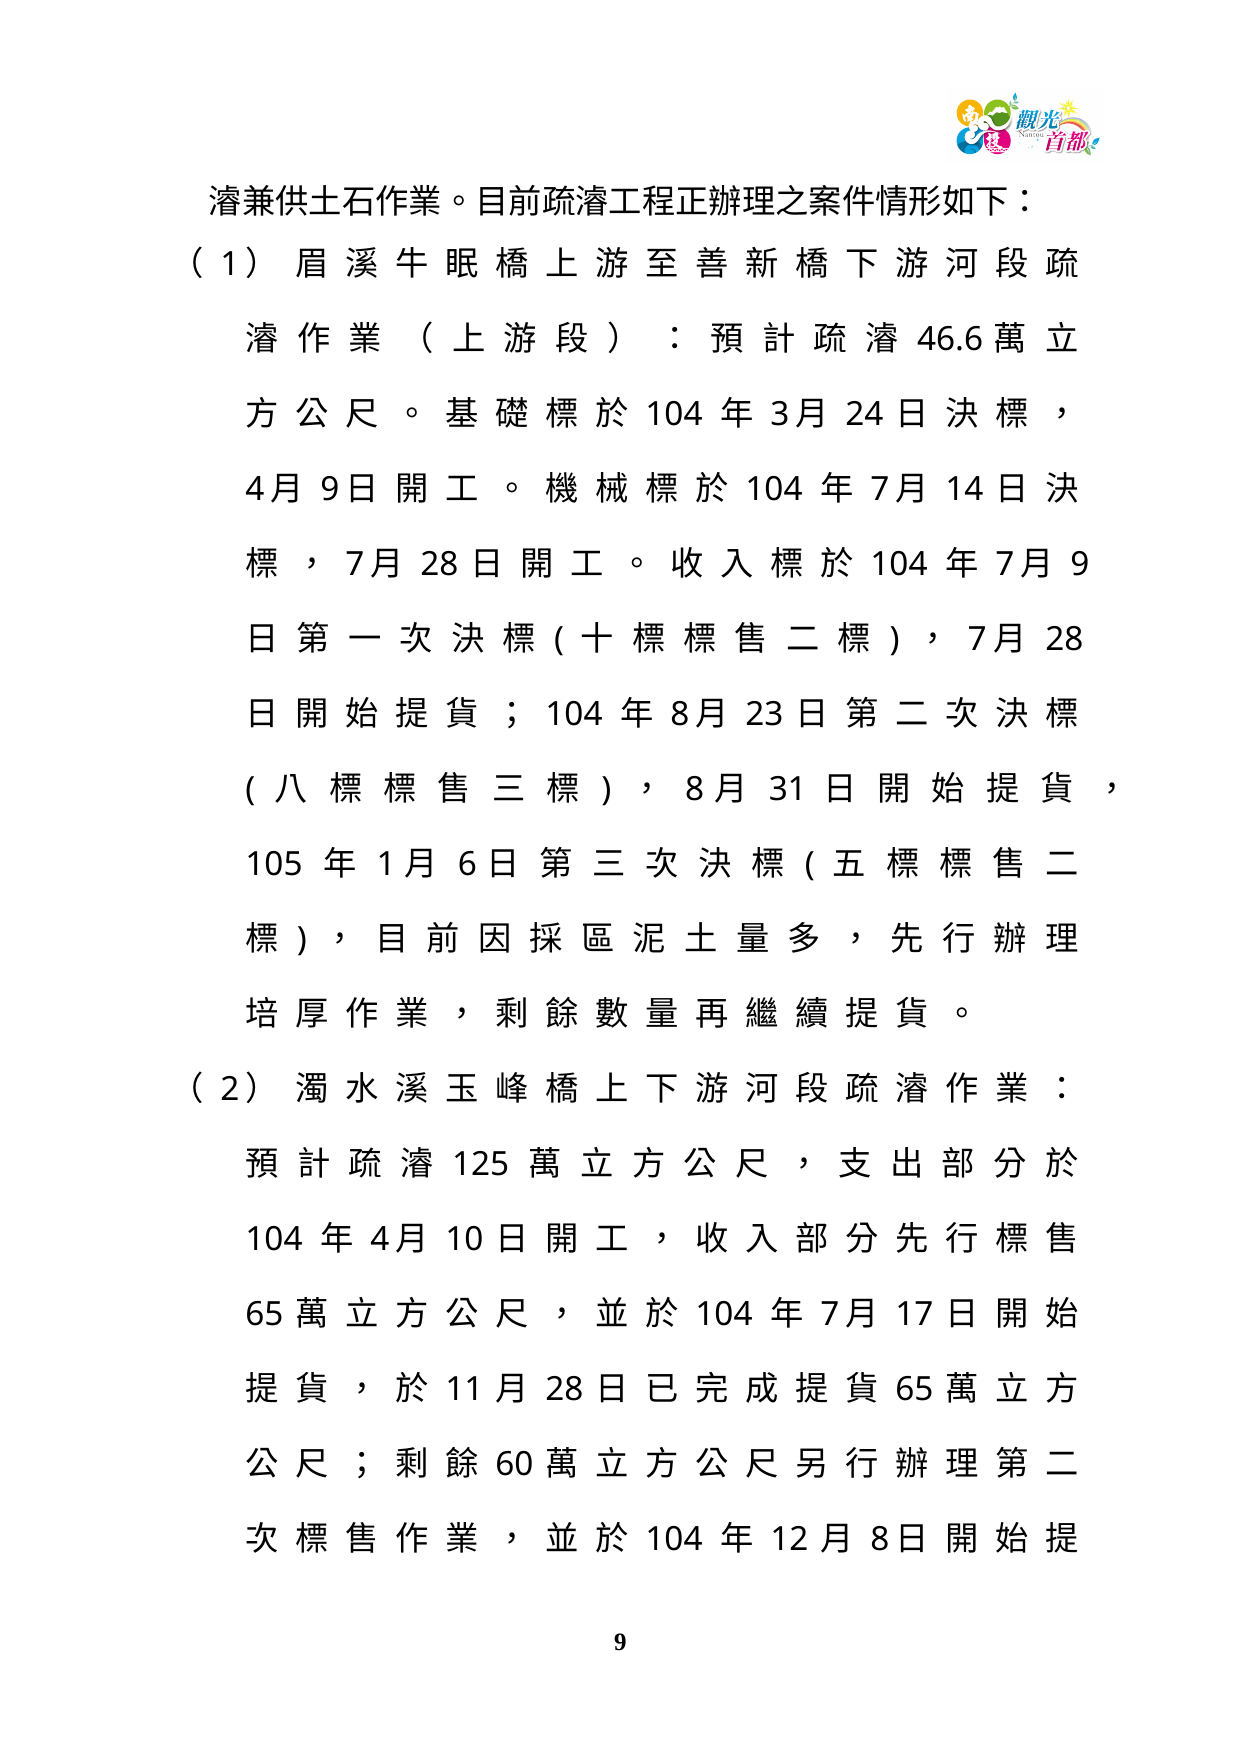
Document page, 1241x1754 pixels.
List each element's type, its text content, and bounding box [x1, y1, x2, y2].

list 濬兼供土石作業。目前疏濬工程正辦理之案件情形如下： [171, 177, 1095, 223]
picture [946, 88, 1105, 162]
text （2）濁水溪玉峰橋上下游河段疏濬作業：預計疏濬125萬立方公尺，支出部分於104年4月10日開工，收入部分先行標售65萬立方公尺，並於104年7月17日開始提貨，於11月28日已完成提貨65萬立方公尺；剩餘60萬立方公尺另行辦理第二次標售作業，並於104年12月8日開始提 [170, 1048, 1095, 1573]
text （1）眉溪牛眠橋上游至善新橋下游河段疏濬作業（上游段）：預計疏濬46.6萬立方公尺。基礎標於104年3月24日決標， 4月9日開工。機械標於104年7月14日決標，7月28日開工。收入標於104年7月9日第一次決標(十標標售二標)，7月28日開始提貨；104年8月23日第二次決標(八標標售三標)，8月31日開始提貨，105年1月6日第三次決標(五標標售二標)，目前因採區泥土量多，先行辦理培厚作業，剩餘數量再繼續提貨。 [170, 223, 1095, 1048]
